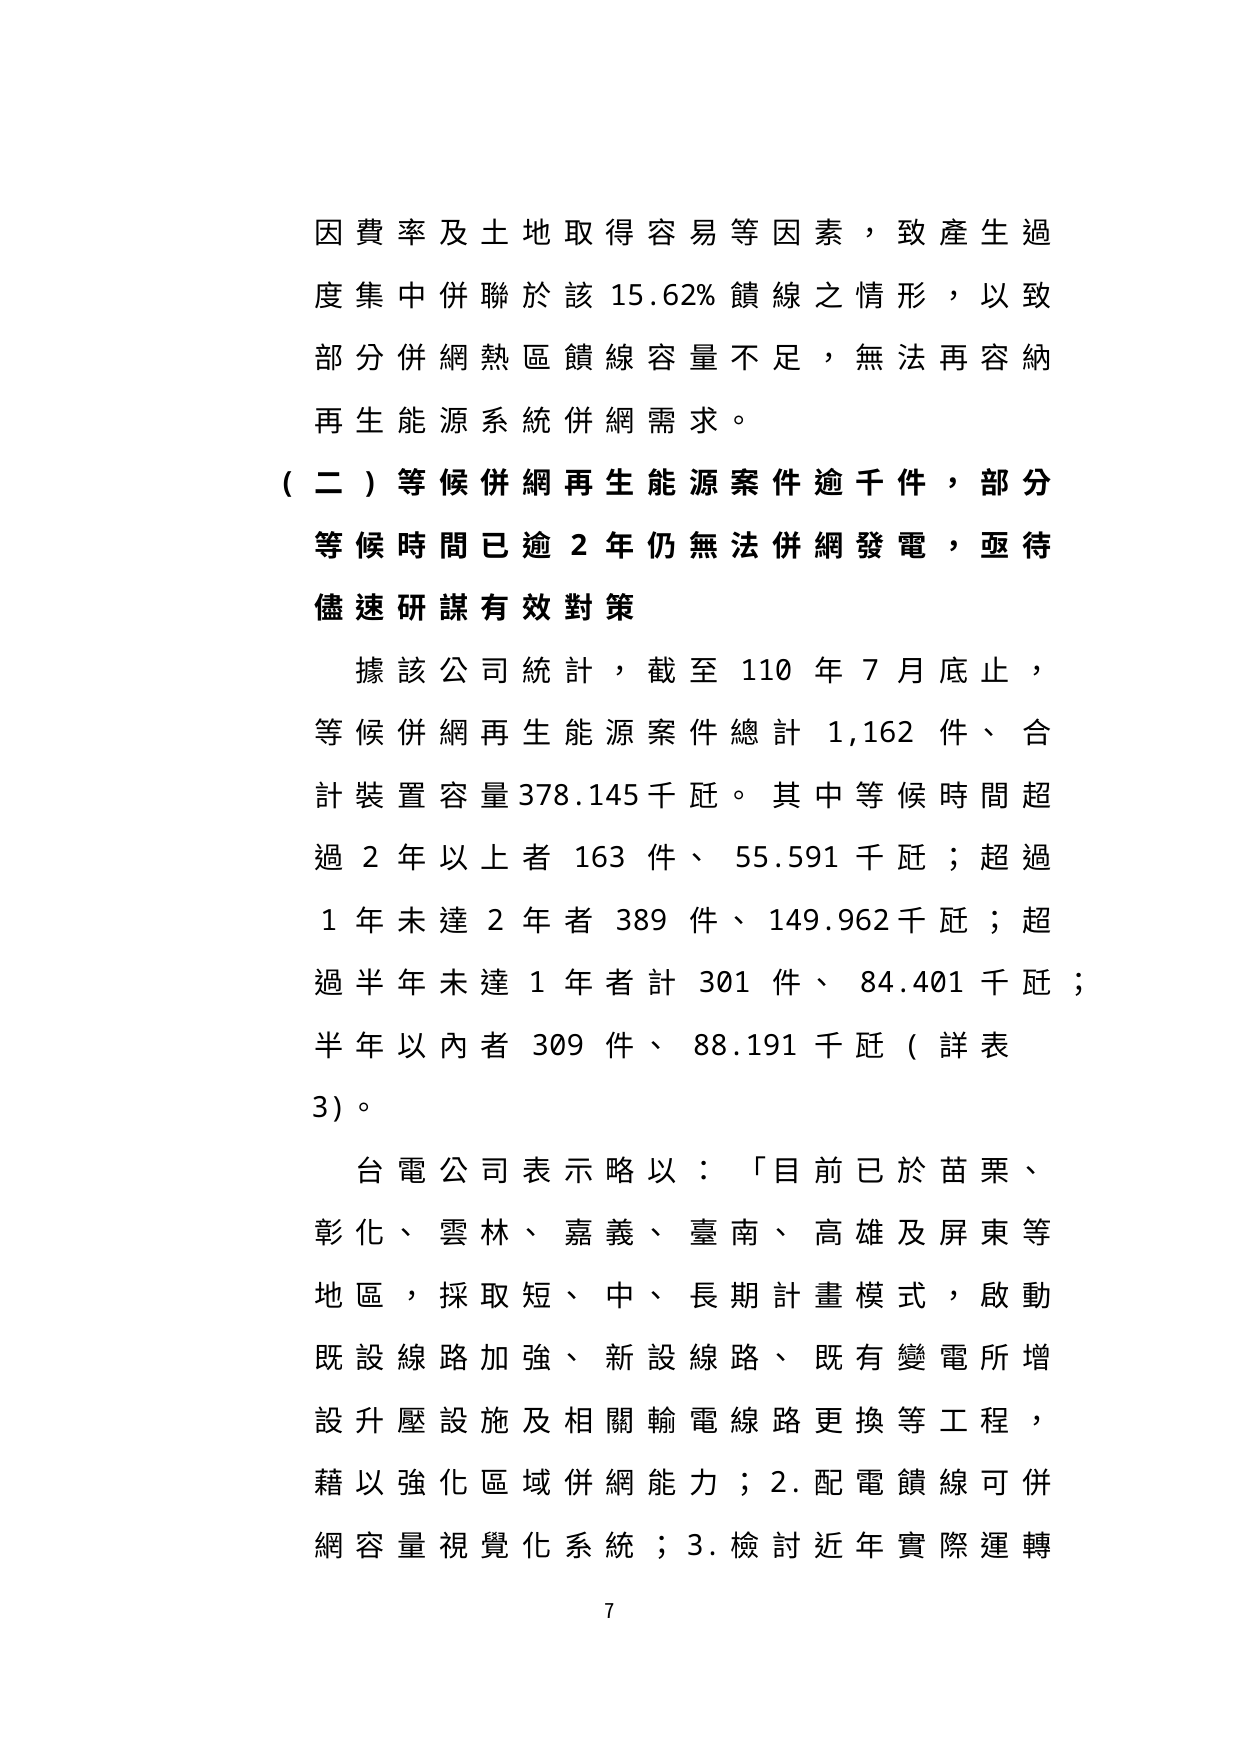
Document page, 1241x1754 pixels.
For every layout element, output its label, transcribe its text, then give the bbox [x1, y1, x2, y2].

text 台電公司表示略以：「目前已於苗栗、彰化、雲林、嘉義、臺南、高雄及屏東等地區，採取短、中、長期計畫模式，啟動既設線路加強、新設線路、既有變電所增設升壓設施及相關輸電線路更換等工程，藉以強化區域併網能力；2.配電饋線可併網容量視覺化系統；3.檢討近年實際運轉 [271, 1127, 1058, 1564]
text 據該公司統計，截至110年7月底止，等候併網再生能源案件總計1,162件、合計裝置容量378.145千瓩。其中等候時間超過2年以上者163件、55.591千瓩；超過1年未達2年者389件、149.962千瓩；超過半年未達1年者計301件、84.401千瓩；半年以內者309件、88.191千瓩(詳表3)。 [271, 627, 1058, 1127]
text 因費率及土地取得容易等因素，致產生過度集中併聯於該15.62%饋線之情形，以致部分併網熱區饋線容量不足，無法再容納再生能源系統併網需求。 [271, 189, 1058, 439]
text (二)等候併網再生能源案件逾千件，部分等候時間已逾2年仍無法併網發電，亟待儘速研謀有效對策 [242, 439, 1058, 627]
